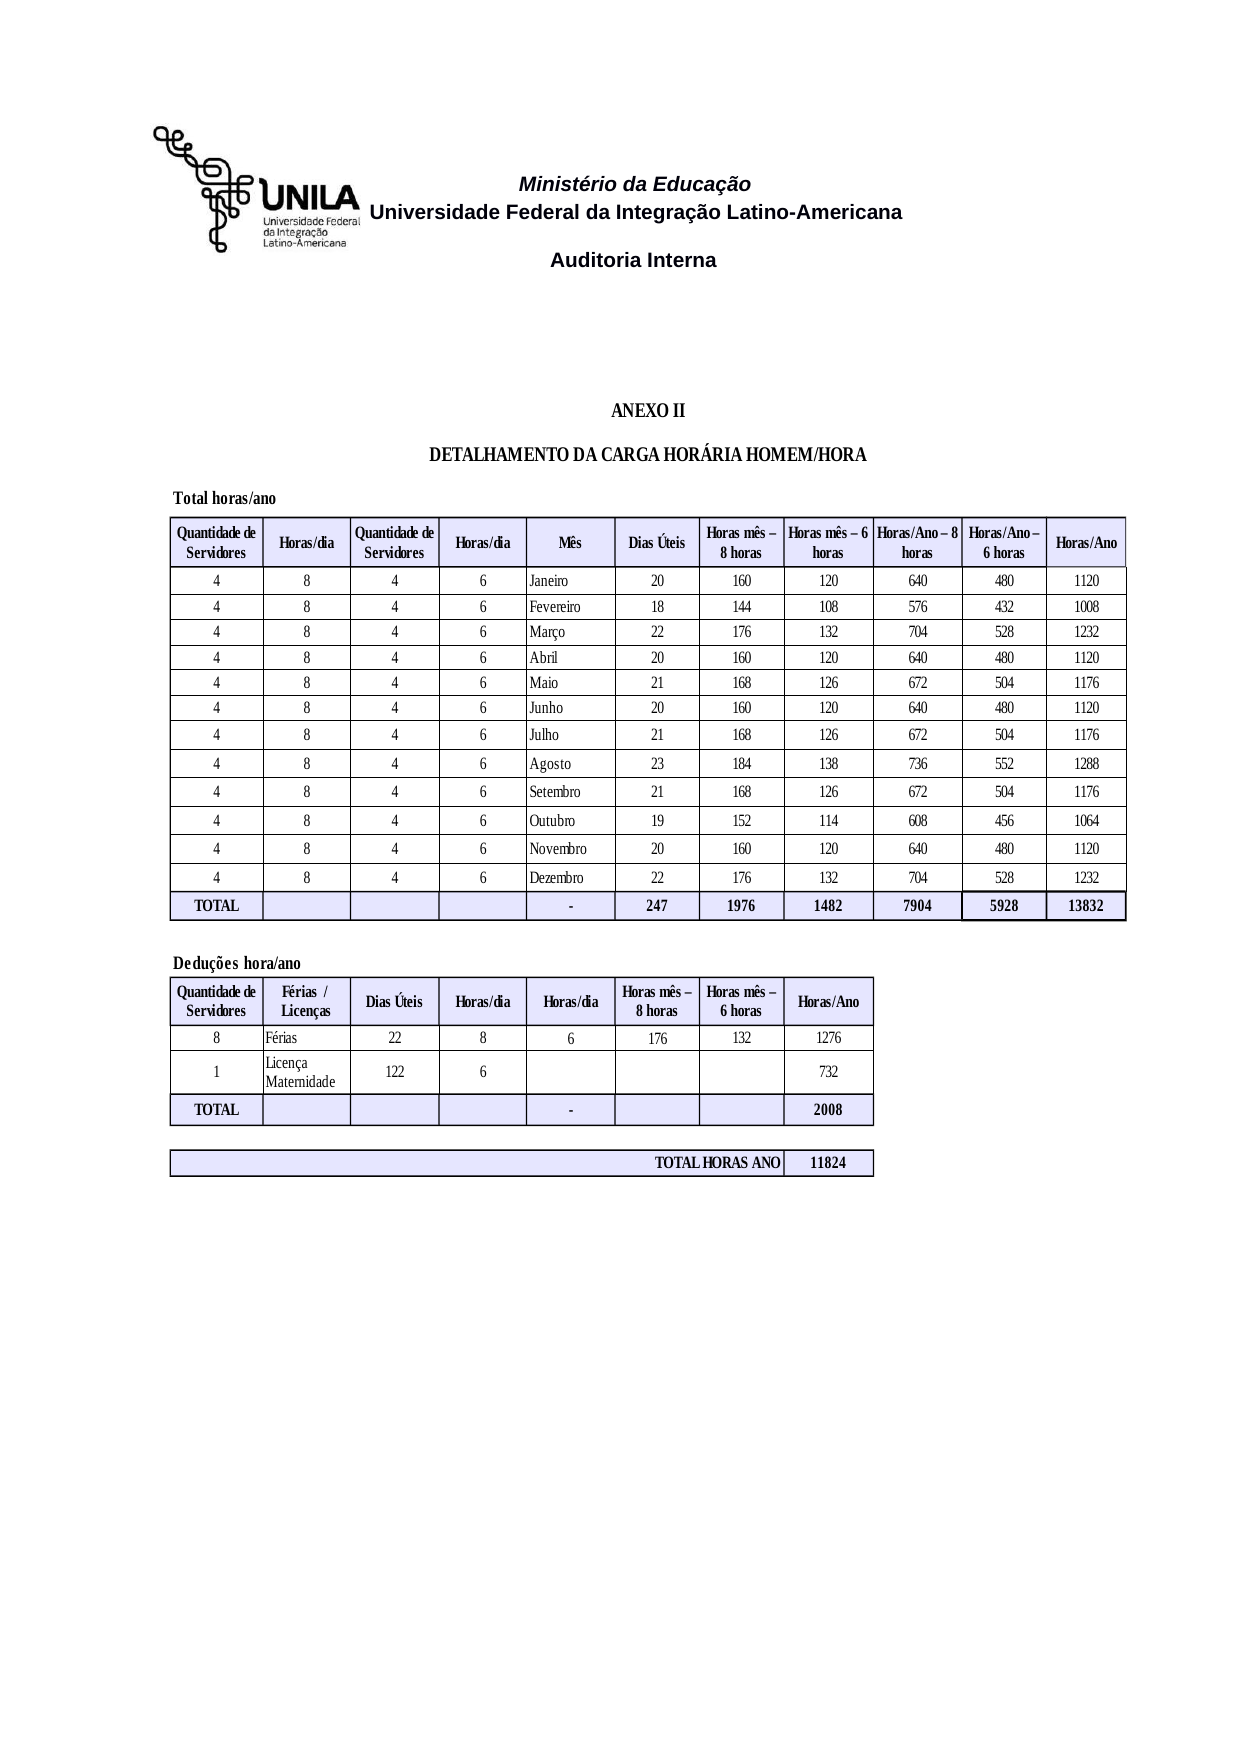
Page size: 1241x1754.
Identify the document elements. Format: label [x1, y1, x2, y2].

picture [150, 123, 366, 256]
